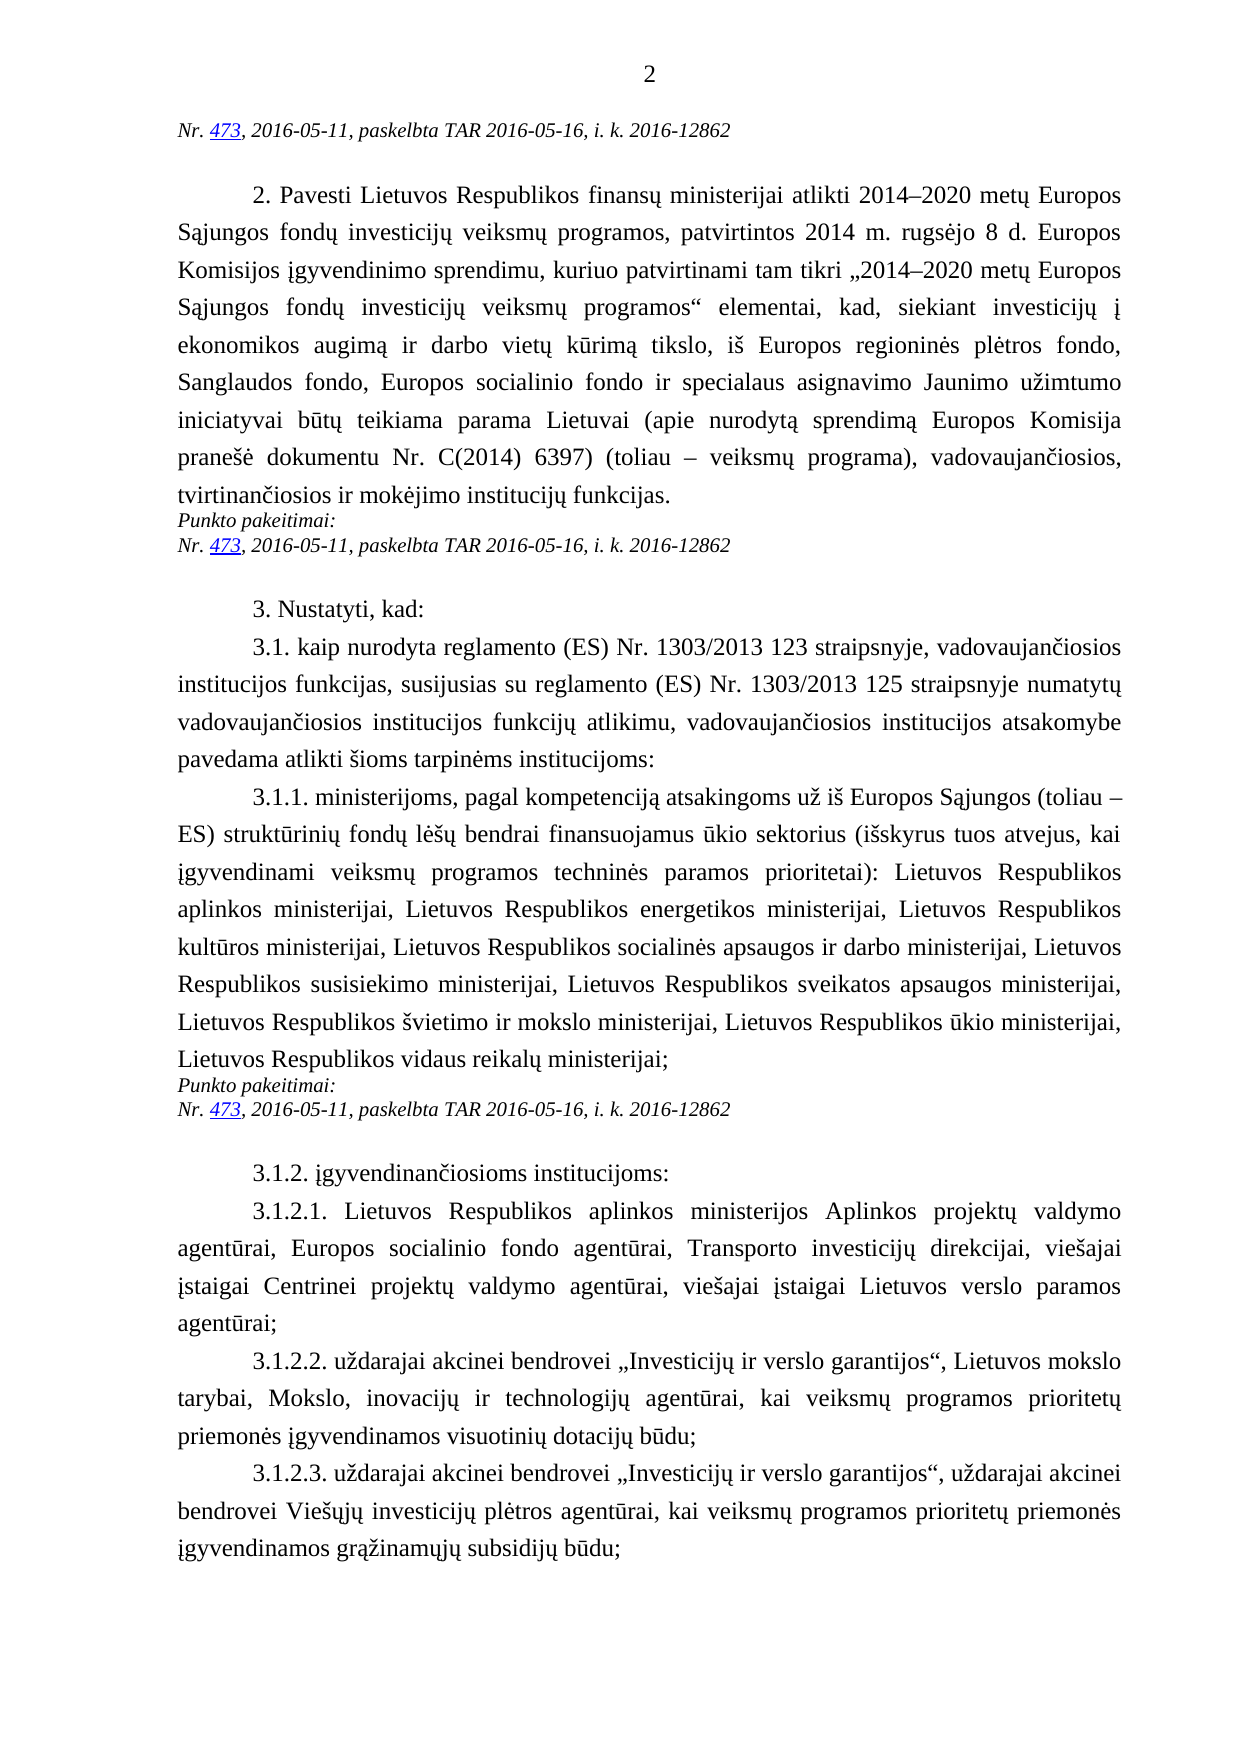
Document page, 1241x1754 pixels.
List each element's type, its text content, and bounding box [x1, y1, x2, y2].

text 3.1.2.2. uždarajai akcinei bendrovei „Investicijų ir verslo garantijos“, Lietuvos mokslo tarybai, Mokslo, inovacijų ir technologijų agentūrai, kai veiksmų programos prioritetų priemonės įgyvendinamos visuotinių dotacijų būdu; [177, 1337, 1122, 1450]
text Nr. 473, 2016-05-11, paskelbta TAR 2016-05-16, i. k. 2016-12862 [177, 1097, 1122, 1121]
text 2. Pavesti Lietuvos Respublikos finansų ministerijai atlikti 2014–2020 metų Europos Sąjungos fondų investicijų veiksmų programos, patvirtintos 2014 m. rugsėjo 8 d. Europos Komisijos įgyvendinimo sprendimu, kuriuo patvirtinami tam tikri „2014–2020 metų Europos Sąjungos fondų investicijų veiksmų programos“ elementai, kad, siekiant investicijų į ekonomikos augimą ir darbo vietų kūrimą tikslo, iš Europos regioninės plėtros fondo, Sanglaudos fondo, Europos socialinio fondo ir specialaus asignavimo Jaunimo užimtumo iniciatyvai būtų teikiama parama Lietuvai (apie nurodytą sprendimą Europos Komisija pranešė dokumentu Nr. C(2014) 6397) (toliau – veiksmų programa), vadovaujančiosios, tvirtinančiosios ir mokėjimo institucijų funkcijas. [177, 171, 1122, 508]
text Nr. 473, 2016-05-11, paskelbta TAR 2016-05-16, i. k. 2016-12862 [177, 532, 1122, 557]
text 3.1.2. įgyvendinančiosioms institucijoms: [177, 1150, 1122, 1187]
text 3. Nustatyti, kad: [177, 585, 1122, 623]
text 3.1. kaip nurodyta reglamento (ES) Nr. 1303/2013 123 straipsnyje, vadovaujančiosios institucijos funkcijas, susijusias su reglamento (ES) Nr. 1303/2013 125 straipsnyje numatytų vadovaujančiosios institucijos funkcijų atlikimu, vadovaujančiosios institucijos atsakomybe pavedama atlikti šioms tarpinėms institucijoms: [177, 623, 1122, 773]
text Punkto pakeitimai: [177, 1073, 1122, 1097]
text 3.1.2.3. uždarajai akcinei bendrovei „Investicijų ir verslo garantijos“, uždarajai akcinei bendrovei Viešųjų investicijų plėtros agentūrai, kai veiksmų programos prioritetų priemonės įgyvendinamos grąžinamųjų subsidijų būdu; [177, 1450, 1122, 1562]
text Nr. 473, 2016-05-11, paskelbta TAR 2016-05-16, i. k. 2016-12862 [177, 118, 1122, 142]
text Punkto pakeitimai: [177, 508, 1122, 532]
text 3.1.1. ministerijoms, pagal kompetenciją atsakingoms už iš Europos Sąjungos (toliau – ES) struktūrinių fondų lėšų bendrai finansuojamus ūkio sektorius (išskyrus tuos atvejus, kai įgyvendinami veiksmų programos techninės paramos prioritetai): Lietuvos Respublikos aplinkos ministerijai, Lietuvos Respublikos energetikos ministerijai, Lietuvos Respublikos kultūros ministerijai, Lietuvos Respublikos socialinės apsaugos ir darbo ministerijai, Lietuvos Respublikos susisiekimo ministerijai, Lietuvos Respublikos sveikatos apsaugos ministerijai, Lietuvos Respublikos švietimo ir mokslo ministerijai, Lietuvos Respublikos ūkio ministerijai, Lietuvos Respublikos vidaus reikalų ministerijai; [177, 773, 1122, 1073]
text 3.1.2.1. Lietuvos Respublikos aplinkos ministerijos Aplinkos projektų valdymo agentūrai, Europos socialinio fondo agentūrai, Transporto investicijų direkcijai, viešajai įstaigai Centrinei projektų valdymo agentūrai, viešajai įstaigai Lietuvos verslo paramos agentūrai; [177, 1187, 1122, 1337]
